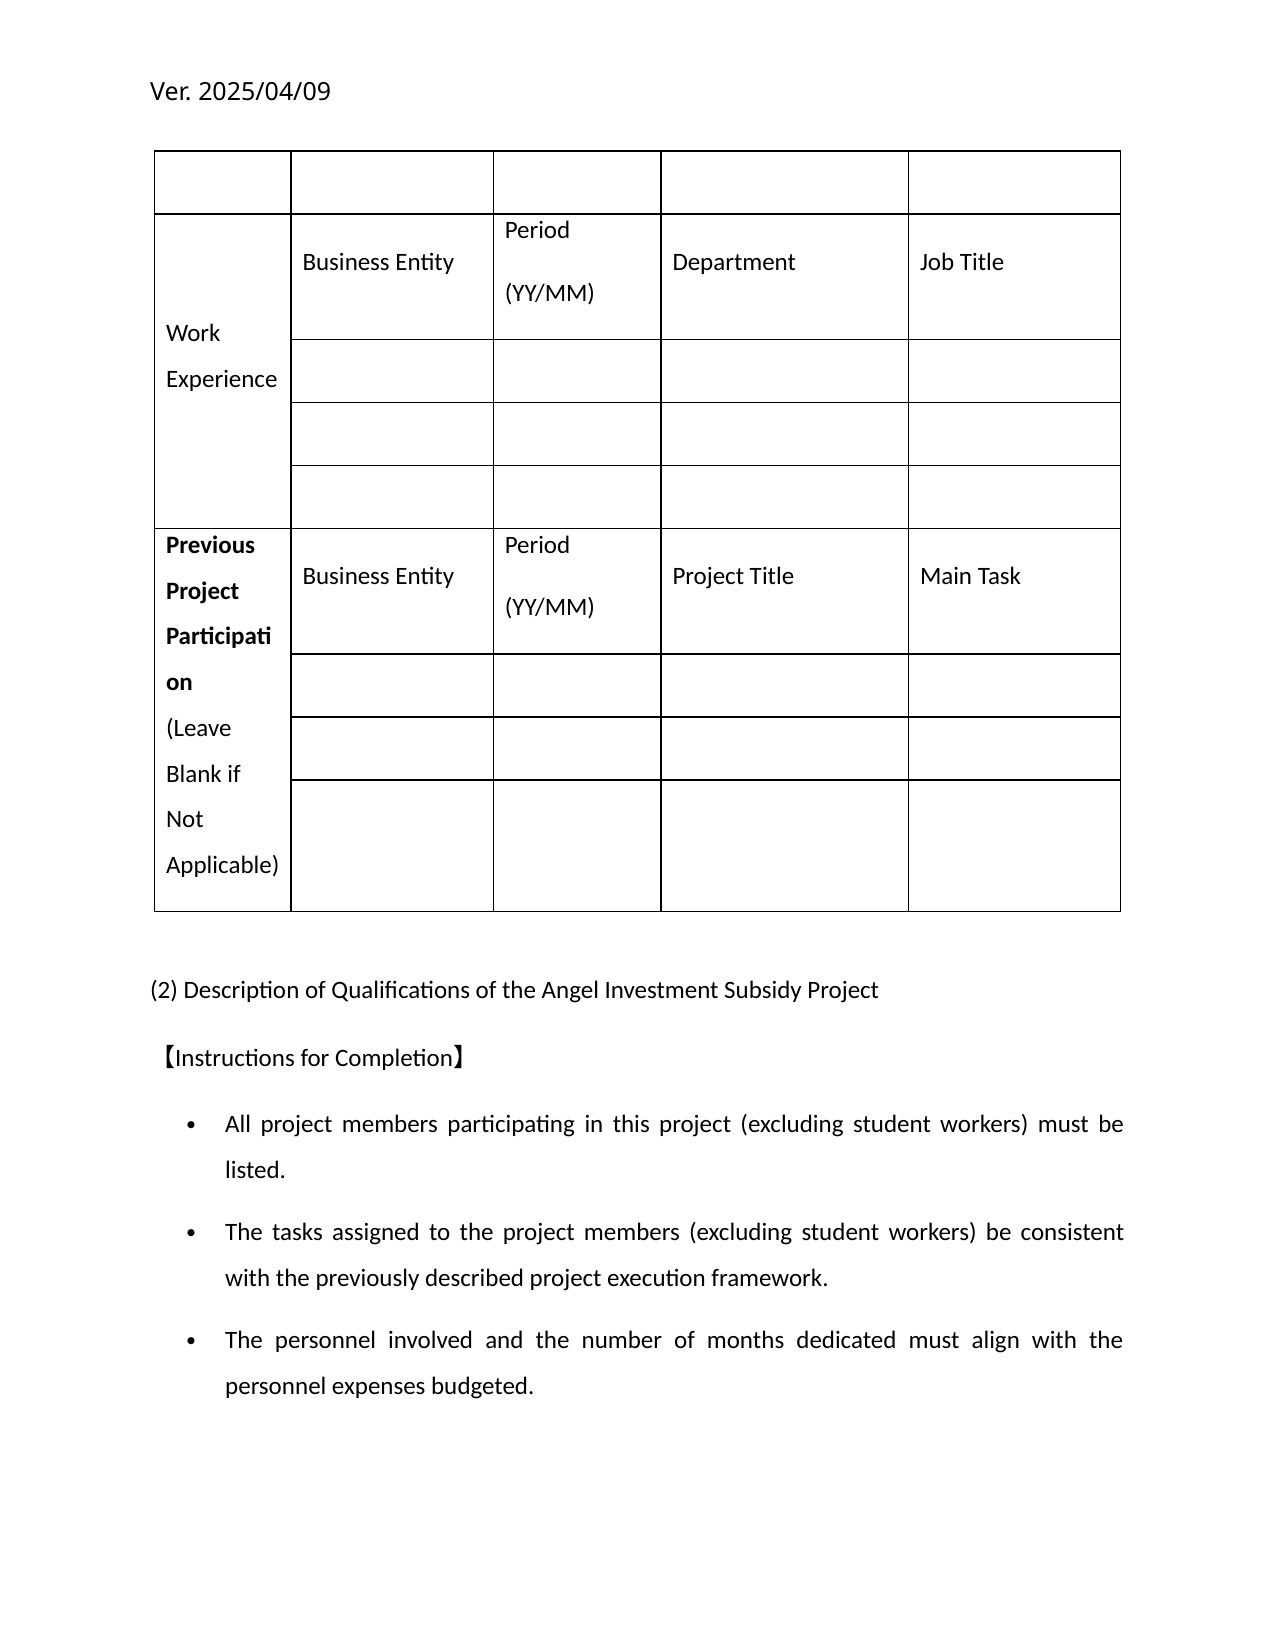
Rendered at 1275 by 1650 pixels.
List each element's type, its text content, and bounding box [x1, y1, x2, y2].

table_cell Period (YY/MM) [494, 215, 660, 338]
table_cell [494, 152, 660, 213]
table_cell Period (YY/MM) [494, 529, 660, 653]
table_cell [909, 655, 1120, 716]
table_cell Main Task [909, 529, 1120, 653]
list All project members participating in this project (excluding student workers) must be listed. [187, 1108, 1125, 1184]
table_cell [909, 152, 1120, 213]
table_cell [292, 781, 493, 911]
table_cell [292, 466, 493, 527]
table_cell Department [662, 215, 908, 338]
table_cell [494, 655, 660, 716]
table_cell [662, 152, 908, 213]
text (2) Description of Qualifications of the Angel Investment Subsidy Project [150, 974, 1125, 1005]
table_cell Project Title [662, 529, 908, 653]
table_cell Business Entity [292, 215, 493, 338]
table_cell [909, 718, 1120, 779]
table_cell [662, 718, 908, 779]
table_cell [494, 718, 660, 779]
list The tasks assigned to the project members (excluding student workers) be consistent with the previously described project execution framework. [187, 1216, 1125, 1292]
table_cell [662, 781, 908, 911]
table_cell [292, 152, 493, 213]
table_cell [494, 781, 660, 911]
table_cell [494, 340, 660, 401]
table_cell [662, 403, 908, 464]
table_cell Previous Project Participation (Leave Blank if Not Applicable) [155, 529, 290, 911]
table_cell [292, 403, 493, 464]
table_cell [909, 403, 1120, 464]
table_cell [292, 718, 493, 779]
table_cell [292, 655, 493, 716]
table_cell [292, 340, 493, 401]
table_cell [155, 152, 290, 213]
table_cell [494, 403, 660, 464]
table_cell [909, 466, 1120, 527]
table_cell Business Entity [292, 529, 493, 653]
text 【Instructions for Completion】 [150, 1037, 1125, 1073]
list The personnel involved and the number of months dedicated must align with the personnel expenses budgeted. [187, 1324, 1125, 1401]
table_cell Work Experience [155, 215, 290, 527]
table_cell [909, 781, 1120, 911]
table_cell [662, 655, 908, 716]
table_cell [662, 466, 908, 527]
table_cell [662, 340, 908, 401]
table_cell Job Title [909, 215, 1120, 338]
table_cell [909, 340, 1120, 401]
table_cell [494, 466, 660, 527]
